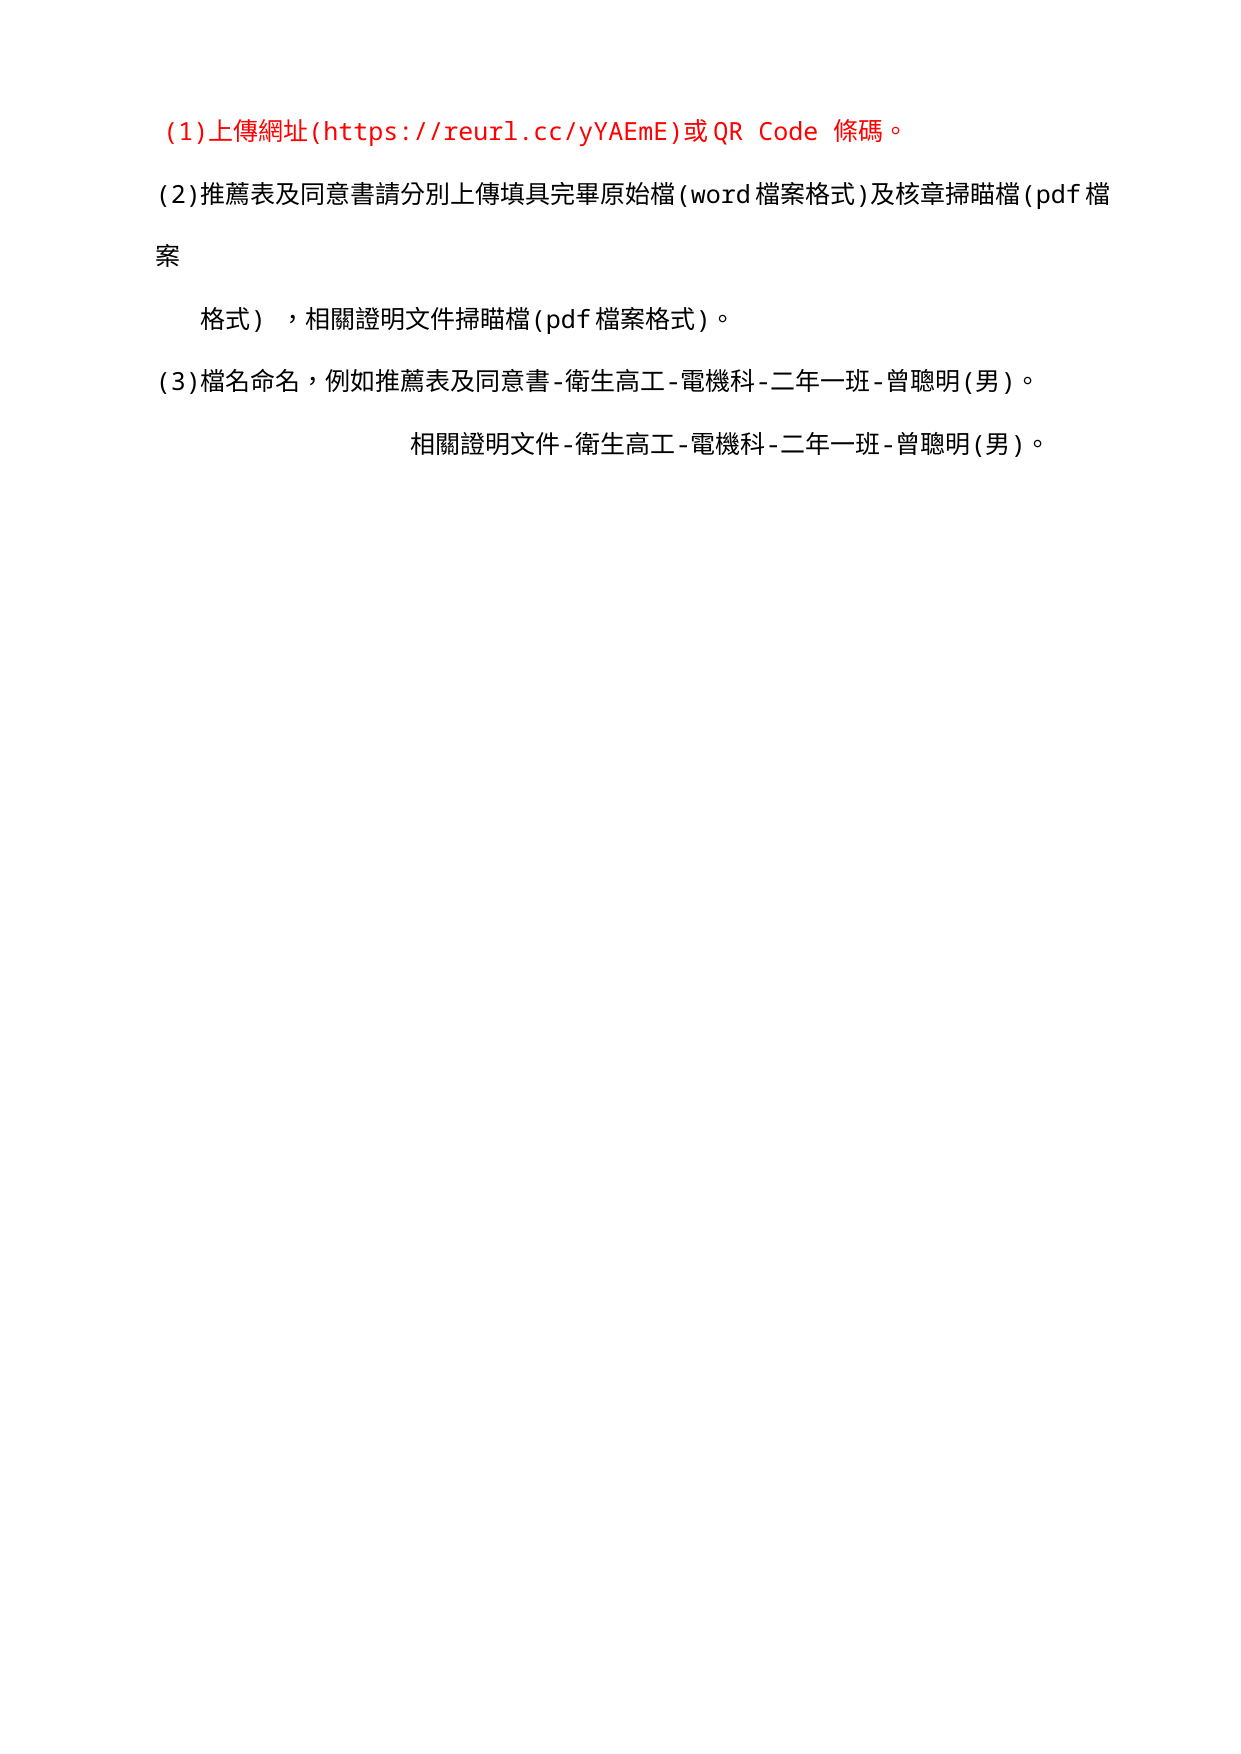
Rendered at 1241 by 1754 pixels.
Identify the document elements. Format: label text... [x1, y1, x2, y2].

text (1)上傳網址(https://reurl.cc/yYAEmE)或QR Code 條碼。 [118, 88, 1122, 151]
text 相關證明文件-衛生高工-電機科-二年一班-曾聰明(男)。 [156, 401, 1122, 463]
text (2)推薦表及同意書請分別上傳填具完畢原始檔(word檔案格式)及核章掃瞄檔(pdf檔案 [156, 151, 1122, 276]
text (3)檔名命名，例如推薦表及同意書-衛生高工-電機科-二年一班-曾聰明(男)。 [156, 338, 1122, 401]
text 格式) ，相關證明文件掃瞄檔(pdf檔案格式)。 [156, 276, 1122, 338]
